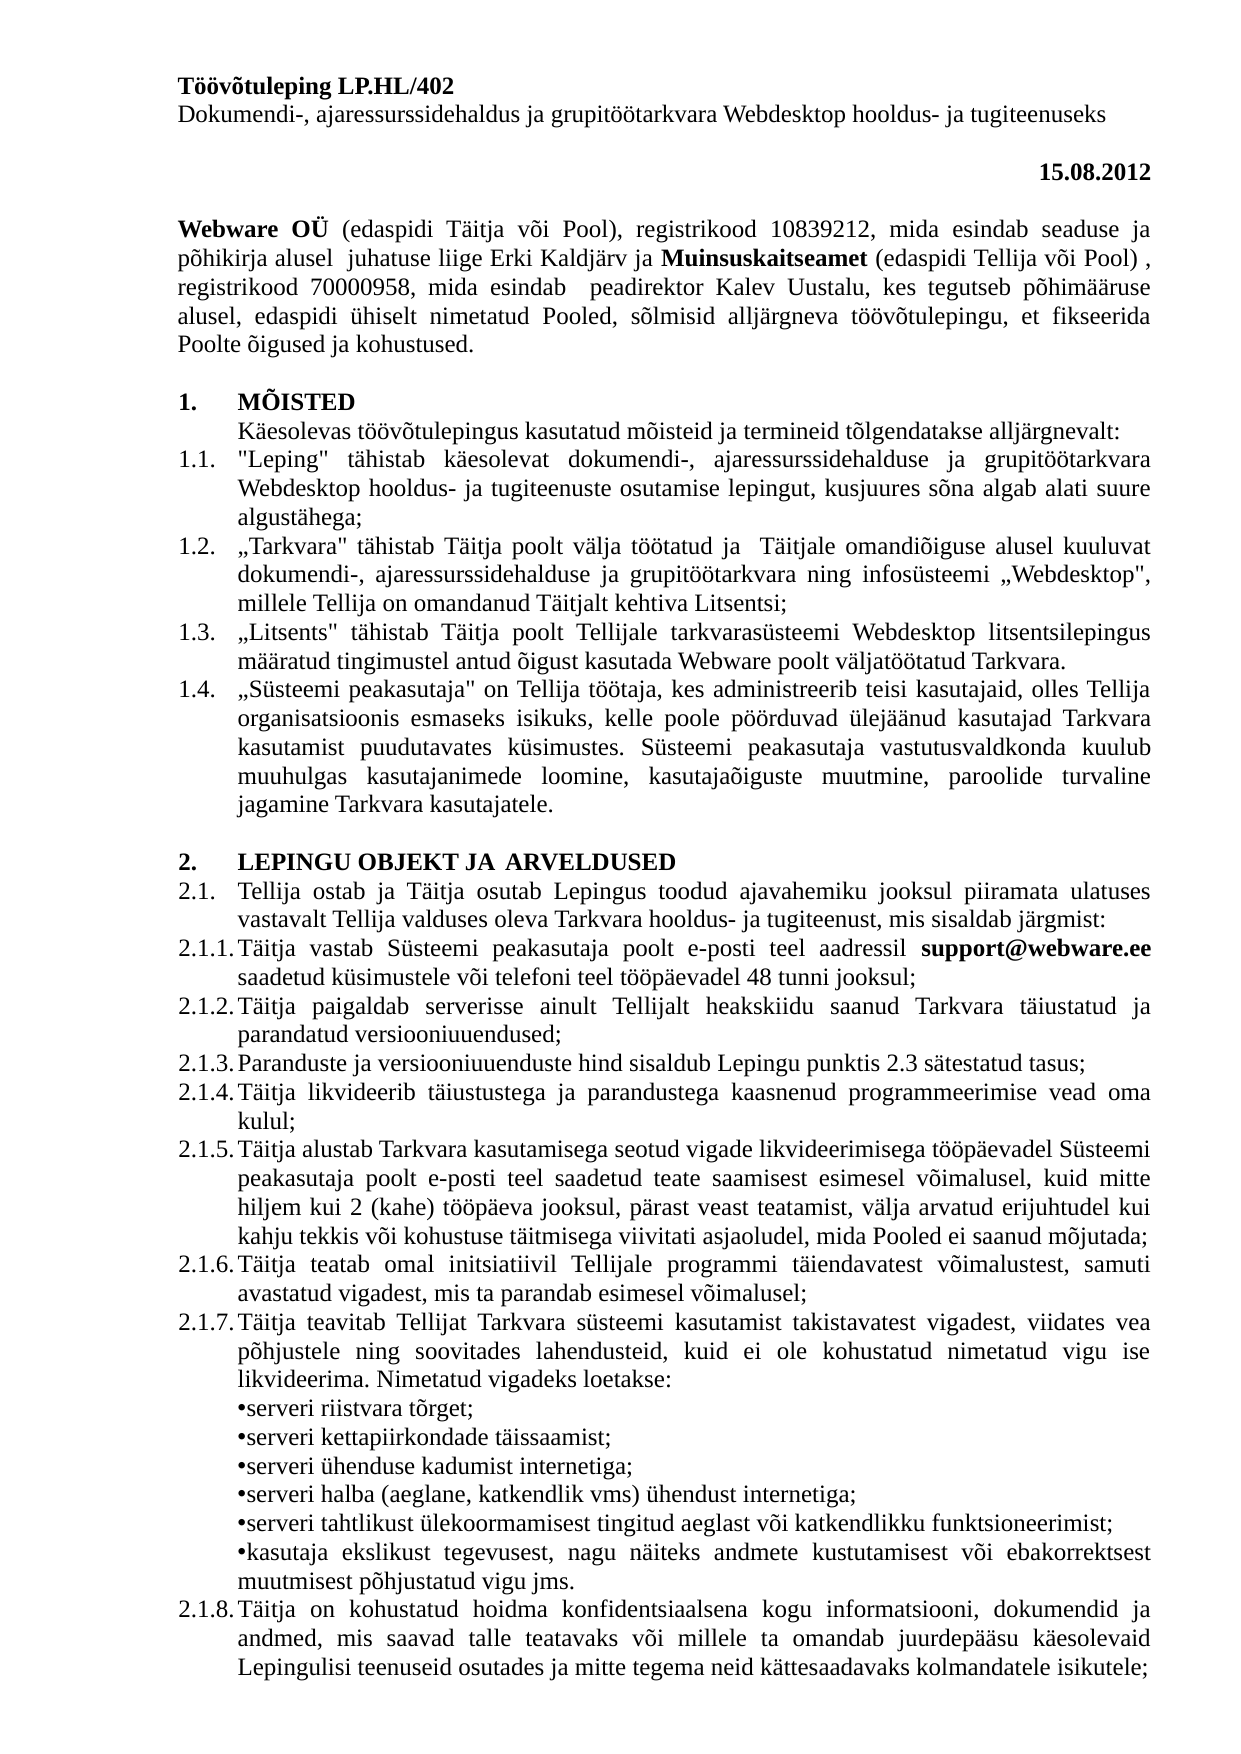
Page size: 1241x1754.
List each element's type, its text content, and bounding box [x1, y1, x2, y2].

table_cell 2. [178, 847, 237, 876]
table_cell LEPINGU OBJEKT JA ARVELDUSED [238, 847, 1152, 876]
table_cell [238, 818, 1152, 847]
table_cell Täitja paigaldab serverisse ainult Tellijalt heakskiidu saanud Tarkvara täiustatud ja parandatud versiooniuuendused; [238, 991, 1152, 1048]
table_cell „Tarkvara" tähistab Täitja poolt välja töötatud ja Täitjale omandiõiguse alusel kuuluvat dokumendi-, ajaressurssidehalduse ja grupitöötarkvara ning infosüsteemi „Webdesktop", millele Tellija on omandanud Täitjalt kehtiva Litsentsi; [238, 531, 1152, 617]
table_cell 2.1. [178, 876, 237, 933]
text Webware OÜ (edaspidi Täitja või Pool), registrikood 10839212, mida esindab seaduse ja põhikirja alusel juhatuse liige Erki Kaldjärv ja Muinsuskaitseamet (edaspidi Tellija või Pool) , registrikood 70000958, mida esindab peadirektor Kalev Uustalu, kes tegutseb põhimääruse alusel, edaspidi ühiselt nimetatud Pooled, sõlmisid alljärgneva töövõtulepingu, et fikseerida Poolte õigused ja kohustused. [177, 214, 1152, 358]
table_cell [178, 416, 237, 444]
table_cell 2.1.3. [178, 1048, 237, 1077]
table_cell 2.1.4. [178, 1077, 237, 1134]
table_cell „Litsents" tähistab Täitja poolt Tellijale tarkvarasüsteemi Webdesktop litsentsilepingus määratud tingimustel antud õigust kasutada Webware poolt väljatöötatud Tarkvara. [238, 617, 1152, 674]
table_cell Täitja vastab Süsteemi peakasutaja poolt e-posti teel aadressil support@webware.ee saadetud küsimustele või telefoni teel tööpäevadel 48 tunni jooksul; [238, 933, 1152, 991]
table_header 15.08.2012 [910, 157, 1152, 186]
table_cell 1.3. [178, 617, 237, 674]
table_header MÕISTED [238, 387, 1152, 416]
table_header [177, 157, 910, 186]
table_cell Täitja teatab omal initsiatiivil Tellijale programmi täiendavatest võimalustest, samuti avastatud vigadest, mis ta parandab esimesel võimalusel; [238, 1250, 1152, 1307]
table_cell 1.4. [178, 675, 237, 818]
table_header 1. [178, 387, 237, 416]
table_cell [178, 818, 237, 847]
table_cell Täitja teavitab Tellijat Tarkvara süsteemi kasutamist takistavatest vigadest, viidates vea põhjustele ning soovitades lahendusteid, kuid ei ole kohustatud nimetatud vigu ise likvideerima. Nimetatud vigadeks loetakse: serveri riistvara tõrget; serveri kettapiirkondade täissaamist; serveri ühenduse kadumist internetiga; serveri halba (aeglane, katkendlik vms) ühendust internetiga; serveri tahtlikust ülekoormamisest tingitud aeglast või katkendlikku funktsioneerimist; kasutaja ekslikust tegevusest, nagu näiteks andmete kustutamisest või ebakorrektsest muutmisest põhjustatud vigu jms. [238, 1307, 1152, 1594]
table_cell Täitja alustab Tarkvara kasutamisega seotud vigade likvideerimisega tööpäevadel Süsteemi peakasutaja poolt e-posti teel saadetud teate saamisest esimesel võimalusel, kuid mitte hiljem kui 2 (kahe) tööpäeva jooksul, pärast veast teatamist, välja arvatud erijuhtudel kui kahju tekkis või kohustuse täitmisega viivitati asjaoludel, mida Pooled ei saanud mõjutada; [238, 1135, 1152, 1249]
table_cell 2.1.5. [178, 1135, 237, 1249]
table_cell 1.2. [178, 531, 237, 617]
table_cell „Süsteemi peakasutaja" on Tellija töötaja, kes administreerib teisi kasutajaid, olles Tellija organisatsioonis esmaseks isikuks, kelle poole pöörduvad ülejäänud kasutajad Tarkvara kasutamist puudutavates küsimustes. Süsteemi peakasutaja vastutusvaldkonda kuulub muuhulgas kasutajanimede loomine, kasutajaõiguste muutmine, paroolide turvaline jagamine Tarkvara kasutajatele. [238, 675, 1152, 818]
table_cell 2.1.6. [178, 1250, 237, 1307]
text Dokumendi-, ajaressurssidehaldus ja grupitöötarkvara Webdesktop hooldus- ja tugiteenuseks [177, 99, 1152, 128]
table_cell Käesolevas töövõtulepingus kasutatud mõisteid ja termineid tõlgendatakse alljärgnevalt: [238, 416, 1152, 444]
table_cell 2.1.1. [178, 933, 237, 991]
text Töövõtuleping LP.HL/402 [177, 71, 1152, 99]
table_header "Leping" tähistab käesolevat dokumendi-, ajaressurssidehalduse ja grupitöötarkvara Webdesktop hooldus- ja tugiteenuste osutamise lepingut, kusjuures sõna algab alati suure algustähega; [238, 445, 1152, 531]
table_cell Täitja likvideerib täiustustega ja parandustega kaasnenud programmeerimise vead oma kulul; [238, 1077, 1152, 1134]
table_cell 2.1.8. [178, 1595, 237, 1681]
table_header 1.1. [178, 445, 237, 531]
table_cell Tellija ostab ja Täitja osutab Lepingus toodud ajavahemiku jooksul piiramata ulatuses vastavalt Tellija valduses oleva Tarkvara hooldus- ja tugiteenust, mis sisaldab järgmist: [238, 876, 1152, 933]
table_cell Paranduste ja versiooniuuenduste hind sisaldub Lepingu punktis 2.3 sätestatud tasus; [238, 1048, 1152, 1077]
table_cell 2.1.2. [178, 991, 237, 1048]
table_cell 2.1.7. [178, 1307, 237, 1594]
table_cell Täitja on kohustatud hoidma konfidentsiaalsena kogu informatsiooni, dokumendid ja andmed, mis saavad talle teatavaks või millele ta omandab juurdepääsu käesolevaid Lepingulisi teenuseid osutades ja mitte tegema neid kättesaadavaks kolmandatele isikutele; [238, 1595, 1152, 1681]
